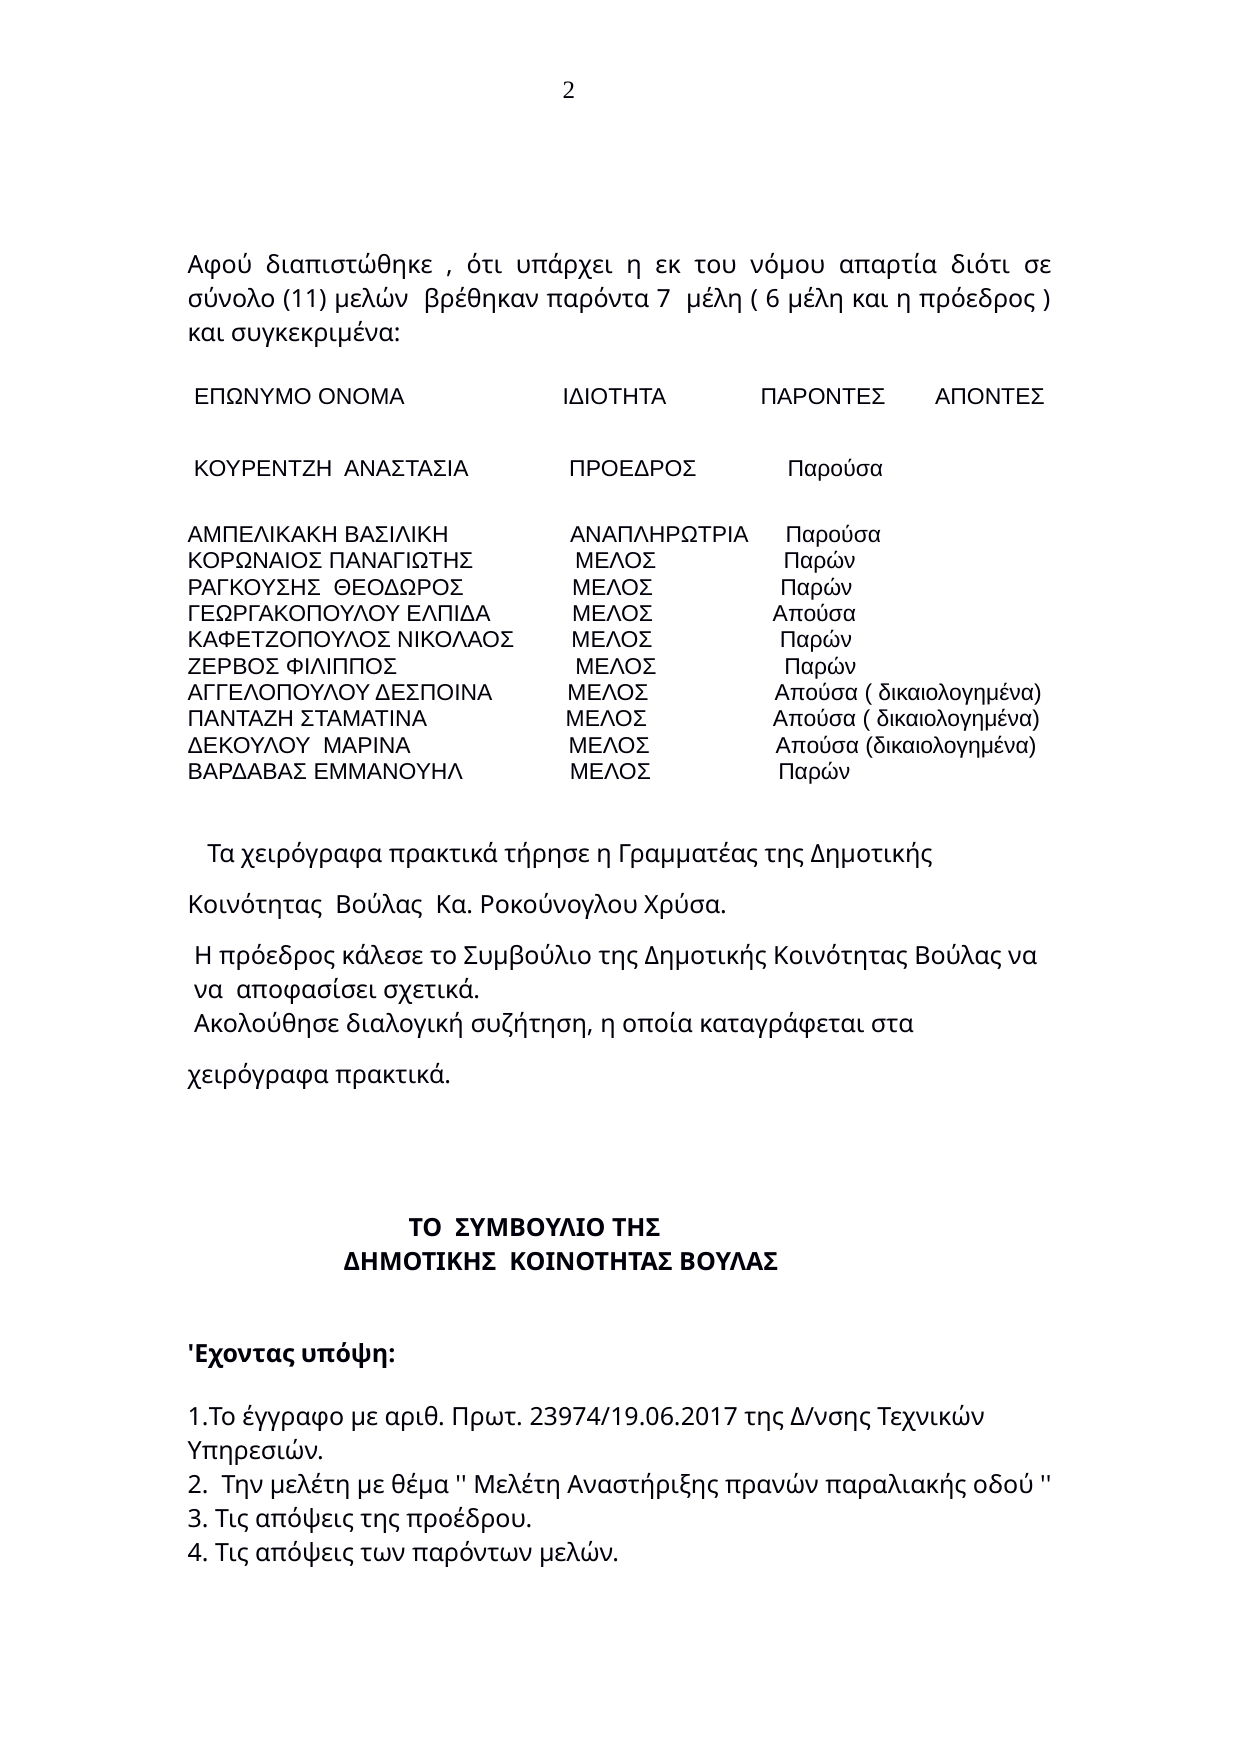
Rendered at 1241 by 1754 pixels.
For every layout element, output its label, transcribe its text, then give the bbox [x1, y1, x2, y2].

text ΒΑΡΔΑΒΑΣ ΕΜΜΑΝΟΥΗΛ ΜΕΛΟΣ Παρών [187, 758, 1053, 784]
text ΕΠΩΝΥΜΟ ΟΝΟΜΑ ΙΔΙΟΤΗΤΑ ΠΑΡΟΝΤΕΣ ΑΠΟΝΤΕΣ [187, 378, 1053, 412]
text ΚΟΥΡΕΝΤΖΗ ΑΝΑΣΤΑΣΙΑ ΠΡΟΕΔΡΟΣ Παρούσα [187, 455, 1053, 481]
text ΑΜΠΕΛΙΚΑΚΗ ΒΑΣΙΛΙΚΗ ΑΝΑΠΛΗΡΩΤΡΙΑ Παρούσα [187, 521, 1053, 547]
text ΔΕΚΟΥΛΟΥ ΜΑΡΙΝΑ ΜΕΛΟΣ Απούσα (δικαιολογημένα) [187, 732, 1053, 758]
text Τα χειρόγραφα πρακτικά τήρησε η Γραμματέας της Δημοτικής Κοινότητας Βούλας Κα. Ροκούνογλου Χρύσα. [187, 835, 1053, 921]
text ΡΑΓΚΟΥΣΗΣ ΘΕΟΔΩΡΟΣ ΜΕΛΟΣ Παρών [187, 573, 1053, 600]
text ΖΕΡΒΟΣ ΦΙΛΙΠΠΟΣ ΜΕΛΟΣ Παρών [187, 653, 1053, 679]
text 1.Το έγγραφο με αριθ. Πρωτ. 23974/19.06.2017 της Δ/νσης Τεχνικών Υπηρεσιών. [187, 1398, 1053, 1466]
text ΓΕΩΡΓΑΚΟΠΟΥΛΟΥ ΕΛΠΙΔΑ ΜΕΛΟΣ Απούσα [187, 600, 1053, 626]
text Η πρόεδρος κάλεσε το Συμβούλιο της Δημοτικής Κοινότητας Βούλας να [187, 937, 1053, 972]
text Αφού διαπιστώθηκε , ότι υπάρχει η εκ του νόμου απαρτία διότι σε σύνολο (11) μελών βρέθηκαν παρόντα 7 μέλη ( 6 μέλη και η πρόεδρος ) και συγκεκριμένα: [187, 247, 1053, 349]
text 3. Τις απόψεις της προέδρου. [187, 1501, 1053, 1534]
text ΑΓΓΕΛΟΠΟΥΛΟΥ ΔΕΣΠΟΙΝΑ ΜΕΛΟΣ Απούσα ( δικαιολογημένα) [187, 679, 1053, 705]
text ΤΟ ΣΥΜΒΟΥΛΙΟ ΤΗΣ [187, 1210, 1053, 1244]
text 4. Τις απόψεις των παρόντων μελών. [187, 1534, 1053, 1569]
text 2. Την μελέτη με θέμα '' Μελέτη Αναστήριξης πρανών παραλιακής οδού '' [187, 1466, 1053, 1501]
text ΔΗΜΟΤΙΚΗΣ ΚΟΙΝΟΤΗΤΑΣ ΒΟΥΛΑΣ [187, 1244, 1053, 1278]
text να αποφασίσει σχετικά. [187, 972, 1053, 1006]
text ΠΑΝΤΑΖΗ ΣΤΑΜΑΤΙΝΑ ΜΕΛΟΣ Απούσα ( δικαιολογημένα) [187, 705, 1053, 732]
text 'Εχοντας υπόψη: [187, 1336, 1053, 1369]
text ΚΑΦΕΤΖΟΠΟΥΛΟΣ ΝΙΚΟΛΑΟΣ ΜΕΛΟΣ Παρών [187, 626, 1053, 653]
text ΚΟΡΩΝΑΙΟΣ ΠΑΝΑΓΙΩΤΗΣ ΜΕΛΟΣ Παρών [187, 547, 1053, 573]
text Ακολούθησε διαλογική συζήτηση, η οποία καταγράφεται στα χειρόγραφα πρακτικά. [187, 1006, 1053, 1091]
